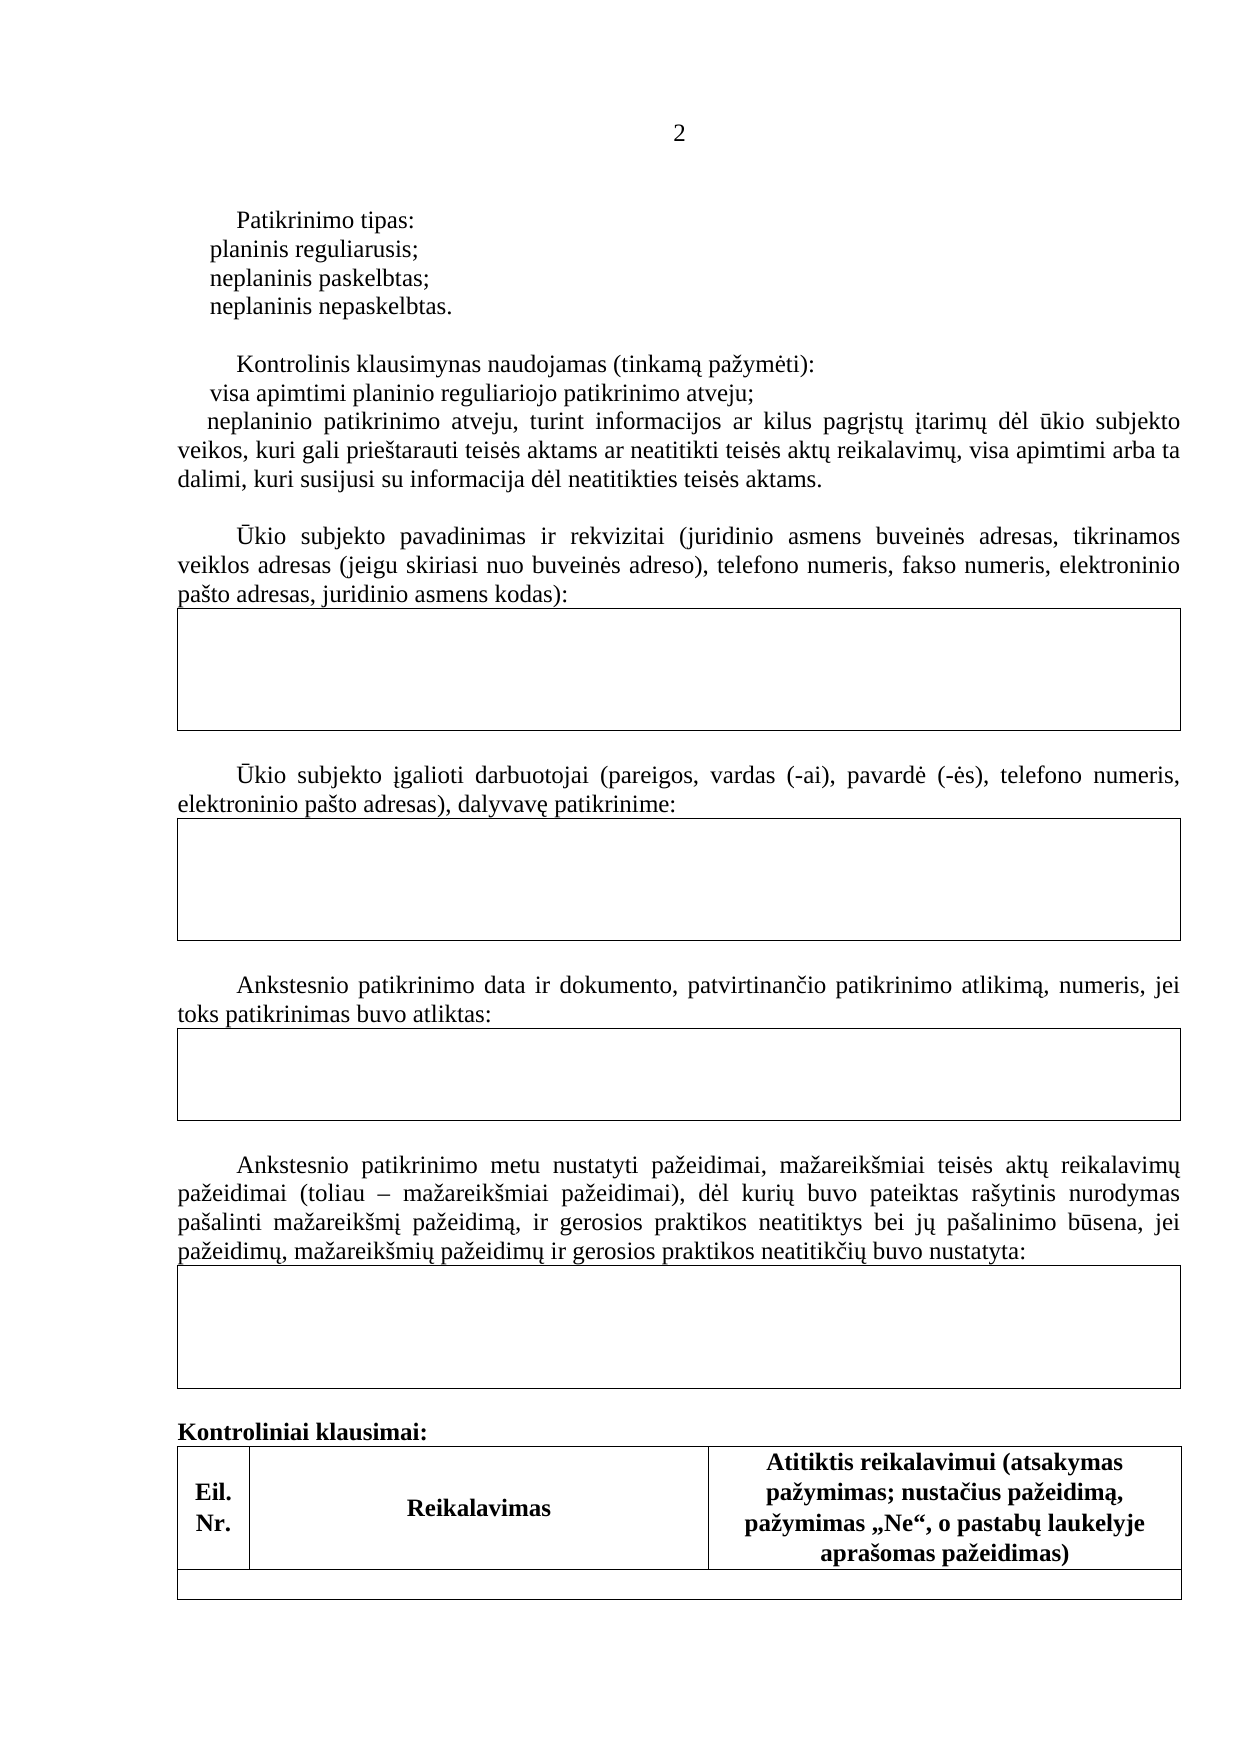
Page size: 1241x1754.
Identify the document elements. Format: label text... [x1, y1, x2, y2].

table_header [178, 1029, 1180, 1120]
text Ankstesnio patikrinimo data ir dokumento, patvirtinančio patikrinimo atlikimą, numeris, jei toks patikrinimas buvo atliktas: [177, 970, 1181, 1028]
text neplaninis paskelbtas; [177, 263, 1181, 291]
text Ūkio subjekto įgalioti darbuotojai (pareigos, vardas (-ai), pavardė (-ės), telefono numeris, elektroninio pašto adresas), dalyvavę patikrinime: [177, 760, 1181, 818]
text Patikrinimo tipas: [177, 205, 1181, 234]
table_header Eil. Nr. [178, 1447, 249, 1569]
text Kontrolinis klausimynas naudojamas (tinkamą pažymėti): [177, 349, 1181, 378]
table_header Atitiktis reikalavimui (atsakymas pažymimas; nustačius pažeidimą, pažymimas „Ne“, o pastabų laukelyje aprašomas pažeidimas) [709, 1447, 1181, 1569]
text Kontroliniai klausimai: [177, 1417, 1181, 1446]
table_cell [178, 1570, 1181, 1599]
text neplaninio patikrinimo atveju, turint informacijos ar kilus pagrįstų įtarimų dėl ūkio subjekto veikos, kuri gali prieštarauti teisės aktams ar neatitikti teisės aktų reikalavimų, visa apimtimi arba ta dalimi, kuri susijusi su informacija dėl neatitikties teisės aktams. [177, 406, 1181, 493]
table_header [178, 819, 1180, 940]
table_header [178, 609, 1180, 730]
text neplaninis nepaskelbtas. [177, 291, 1181, 320]
table_header [178, 1266, 1180, 1387]
table_header Reikalavimas [250, 1447, 708, 1569]
text Ankstesnio patikrinimo metu nustatyti pažeidimai, mažareikšmiai teisės aktų reikalavimų pažeidimai (toliau – mažareikšmiai pažeidimai), dėl kurių buvo pateiktas rašytinis nurodymas pašalinti mažareikšmį pažeidimą, ir gerosios praktikos neatitiktys bei jų pašalinimo būsena, jei pažeidimų, mažareikšmių pažeidimų ir gerosios praktikos neatitikčių buvo nustatyta: [177, 1150, 1181, 1265]
text planinis reguliarusis; [177, 234, 1181, 263]
text visa apimtimi planinio reguliariojo patikrinimo atveju; [177, 378, 1181, 406]
text Ūkio subjekto pavadinimas ir rekvizitai (juridinio asmens buveinės adresas, tikrinamos veiklos adresas (jeigu skiriasi nuo buveinės adreso), telefono numeris, fakso numeris, elektroninio pašto adresas, juridinio asmens kodas): [177, 521, 1181, 608]
